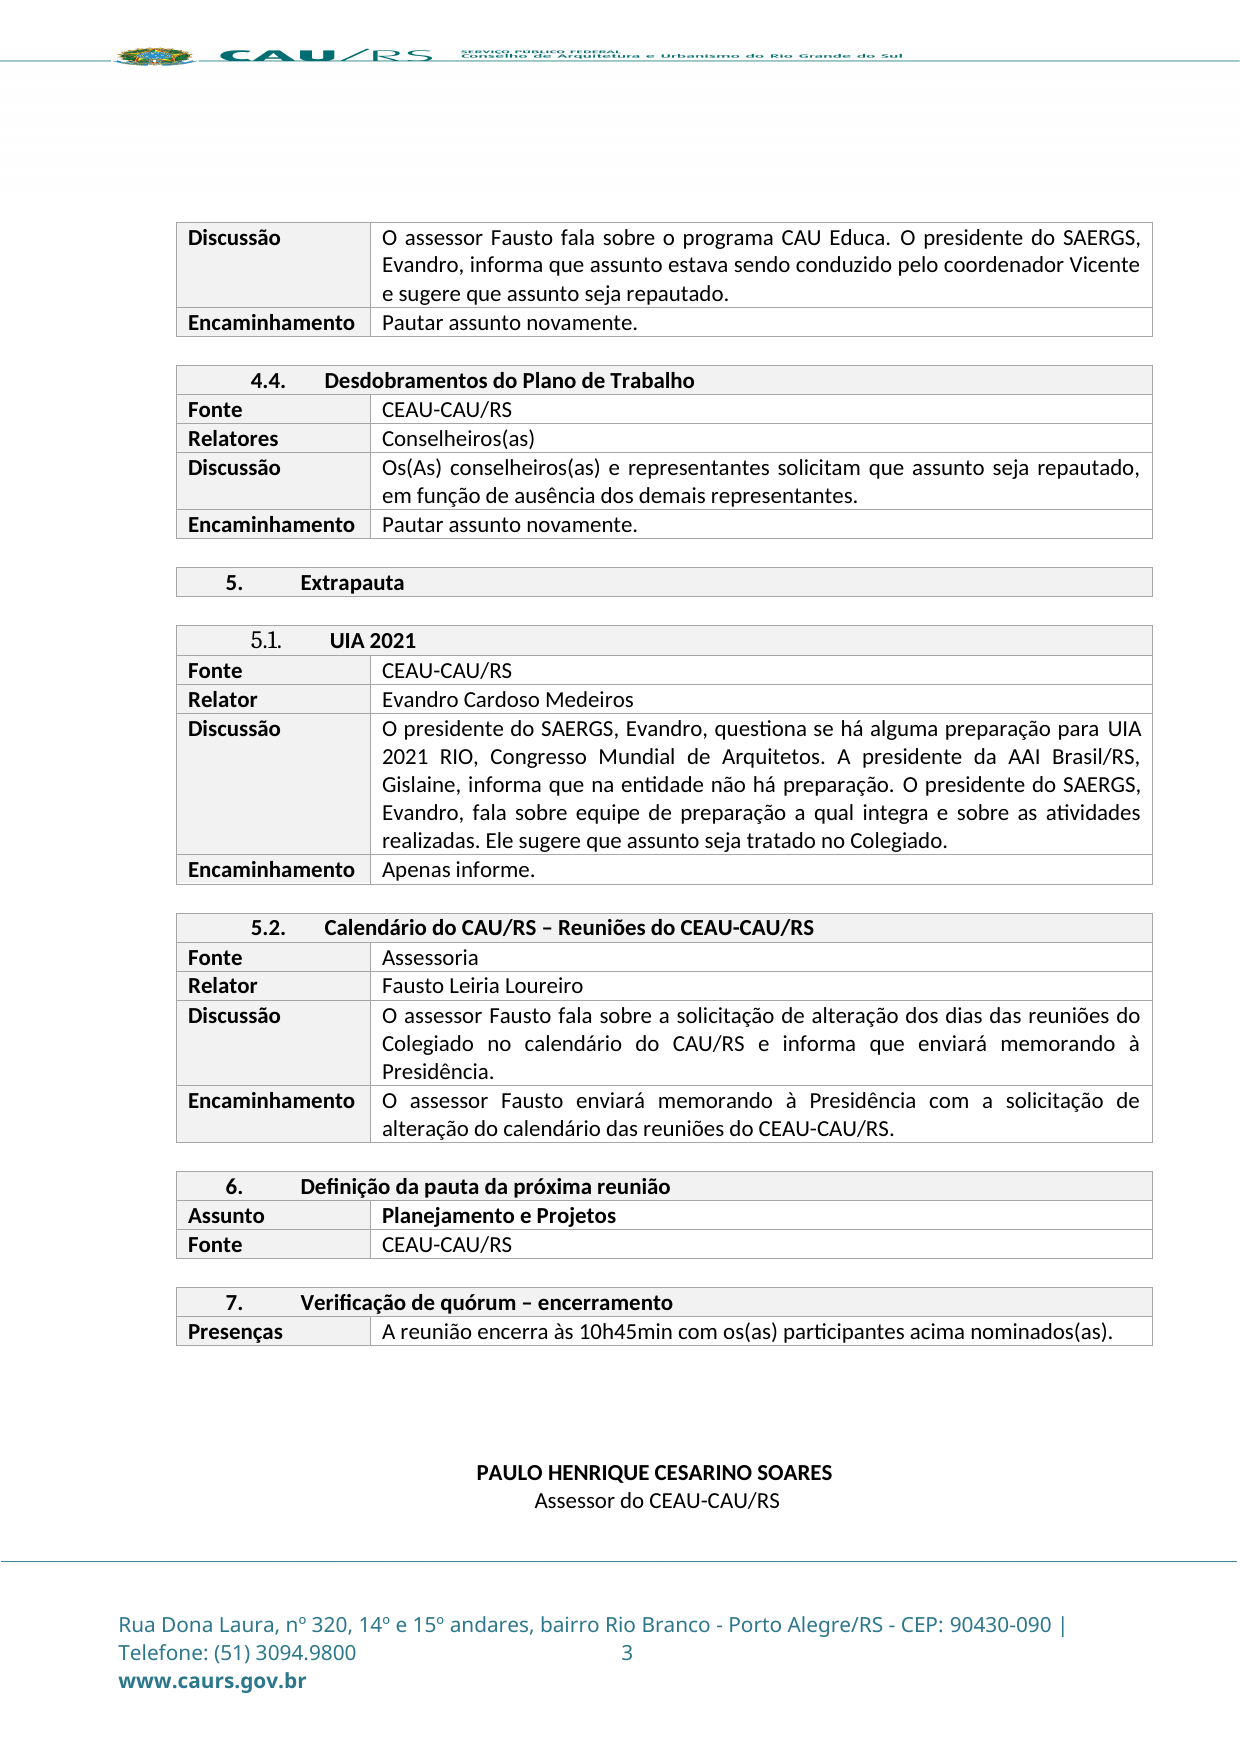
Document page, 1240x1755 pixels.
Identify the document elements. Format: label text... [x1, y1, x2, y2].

table_cell Encaminhamento [177, 855, 370, 883]
table_cell A reunião encerra às 10h45min com os(as) participantes acima nominados(as). [371, 1317, 1152, 1345]
table_cell [177, 885, 1153, 912]
table_cell Fonte [177, 656, 370, 684]
table_cell [177, 1259, 371, 1287]
table_cell CEAU-CAU/RS [371, 656, 1152, 684]
table_cell Assunto [177, 1201, 370, 1229]
table_cell Desdobramentos do Plano de Trabalho [177, 366, 1152, 394]
table_cell Verificação de quórum – encerramento [177, 1288, 1152, 1316]
table_cell UIA 2021 [177, 626, 1152, 655]
table_cell Relator [177, 685, 370, 713]
table_cell [177, 597, 1153, 625]
table_cell Pautar assunto novamente. [371, 510, 1152, 538]
table_cell O assessor Fausto fala sobre o programa CAU Educa. O presidente do SAERGS, Evandro, informa que assunto estava sendo conduzido pelo coordenador Vicente e sugere que assunto seja repautado. [371, 223, 1152, 307]
table_cell Discussão [177, 223, 370, 307]
table_cell O assessor Fausto enviará memorando à Presidência com a solicitação de alteração do calendário das reuniões do CEAU-CAU/RS. [371, 1086, 1152, 1142]
table_cell Encaminhamento [177, 308, 370, 336]
table_cell Os(As) conselheiros(as) e representantes solicitam que assunto seja repautado, em função de ausência dos demais representantes. [371, 453, 1152, 509]
table_cell [177, 539, 1153, 567]
table_cell Encaminhamento [177, 510, 370, 538]
table_cell Assessoria [371, 943, 1152, 971]
table_header PAULO HENRIQUE CESARINO SOARES Assessor do CEAU-CAU/RS [177, 1346, 1137, 1514]
table_cell Presenças [177, 1317, 370, 1345]
table_cell Fonte [177, 943, 370, 971]
table_cell CEAU-CAU/RS [371, 395, 1152, 423]
table_cell O assessor Fausto fala sobre a solicitação de alteração dos dias das reuniões do Colegiado no calendário do CAU/RS e informa que enviará memorando à Presidência. [371, 1001, 1152, 1085]
table_cell Fonte [177, 1230, 370, 1258]
table_cell [371, 1259, 1153, 1287]
table_cell Relatores [177, 424, 370, 452]
table_cell [177, 337, 1153, 365]
table_cell Discussão [177, 1001, 370, 1085]
table_cell Apenas informe. [371, 855, 1152, 883]
table_cell Discussão [177, 714, 370, 854]
table_cell Calendário do CAU/RS – Reuniões do CEAU-CAU/RS [177, 914, 1152, 942]
table_cell Relator [177, 972, 370, 1000]
table_cell Definição da pauta da próxima reunião [177, 1172, 1152, 1200]
table_cell Discussão [177, 453, 370, 509]
table_cell [177, 1143, 1153, 1171]
table_cell Evandro Cardoso Medeiros [371, 685, 1152, 713]
table_cell CEAU-CAU/RS [371, 1230, 1152, 1258]
table_cell Encaminhamento [177, 1086, 370, 1142]
table_cell Extrapauta [177, 568, 1152, 596]
table_cell O presidente do SAERGS, Evandro, questiona se há alguma preparação para UIA 2021 RIO, Congresso Mundial de Arquitetos. A presidente da AAI Brasil/RS, Gislaine, informa que na entidade não há preparação. O presidente do SAERGS, Evandro, fala sobre equipe de preparação a qual integra e sobre as atividades realizadas. Ele sugere que assunto seja tratado no Colegiado. [371, 714, 1152, 854]
table_cell Fonte [177, 395, 370, 423]
table_cell Pautar assunto novamente. [371, 308, 1152, 336]
table_cell Fausto Leiria Loureiro [371, 972, 1152, 1000]
table_cell Conselheiros(as) [371, 424, 1152, 452]
table_cell Planejamento e Projetos [371, 1201, 1152, 1229]
